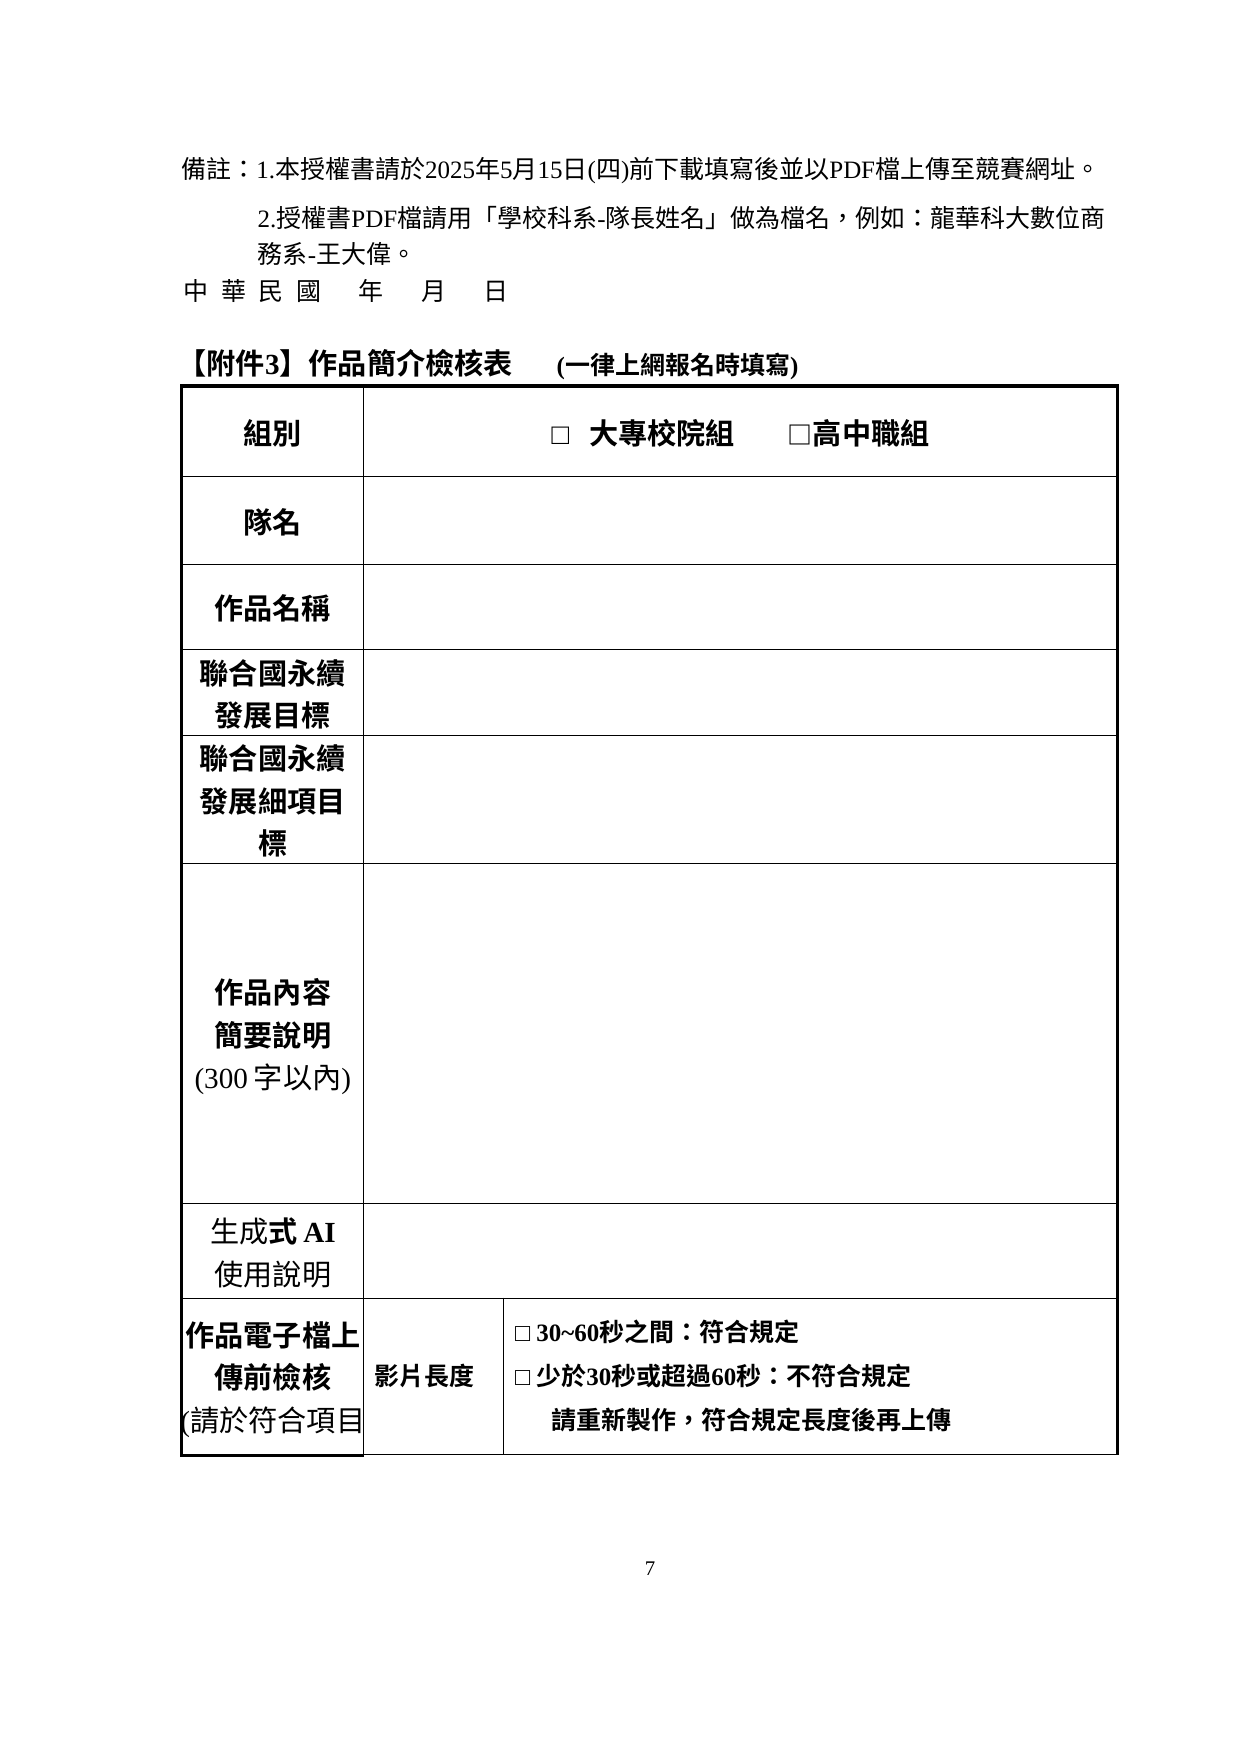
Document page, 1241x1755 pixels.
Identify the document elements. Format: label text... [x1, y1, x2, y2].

table_cell 影片長度 [364, 1299, 503, 1454]
table_cell 作品電子檔上傳前檢核 (請於符合項目打勾) [183, 1299, 363, 1454]
table_cell [364, 1204, 1116, 1298]
table_cell □ 30~60秒之間：符合規定 □ 少於30秒或超過60秒：不符合規定 請重新製作，符合規定長度後再上傳 [504, 1299, 1116, 1454]
table_cell [364, 736, 1116, 863]
text 中 華 民 國 年 月 日 [177, 271, 1122, 307]
table_cell [364, 565, 1116, 649]
table_header 大專校院組 □高中職組 [364, 388, 1116, 476]
table_cell [364, 864, 1116, 1203]
table_header 組別 [183, 388, 363, 476]
table_cell 隊名 [183, 477, 363, 564]
table_cell 生成式AI 使用說明 [183, 1204, 363, 1298]
table_cell 作品內容 簡要說明 (300字以內) [183, 864, 363, 1203]
table_cell 聯合國永續發展細項目標 [183, 736, 363, 863]
table_cell 作品名稱 [183, 565, 363, 649]
table_cell [364, 650, 1116, 735]
table_cell [364, 477, 1116, 564]
text 【附件3】作品簡介檢核表 (一律上網報名時填寫) [177, 336, 921, 384]
table_cell 聯合國永續發展目標 [183, 650, 363, 735]
text 2.授權書PDF檔請用「學校科系-隊長姓名」做為檔名，例如：龍華科大數位商務系-王大偉。 [257, 199, 1122, 271]
text 備註：1.本授權書請於2025年5月15日(四)前下載填寫後並以PDF檔上傳至競賽網址。 [181, 150, 1122, 186]
